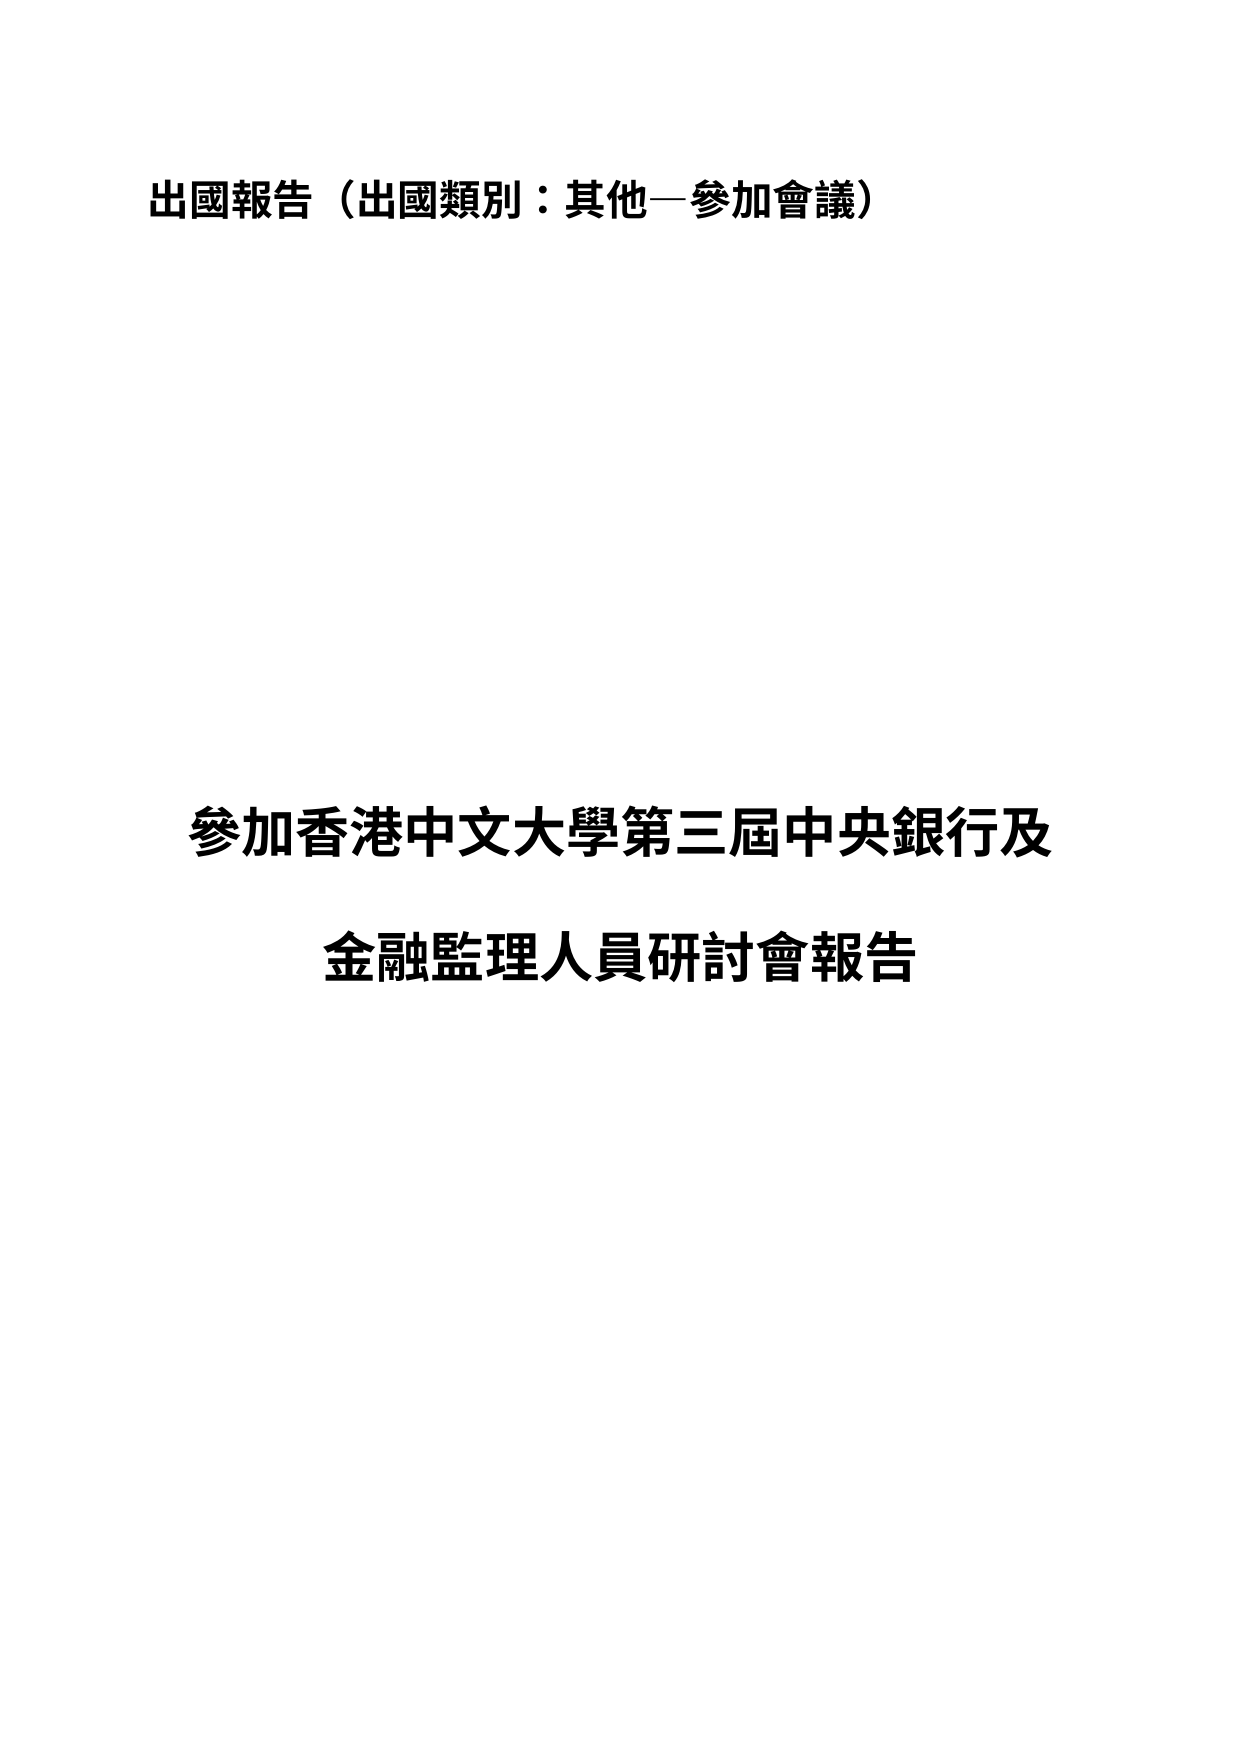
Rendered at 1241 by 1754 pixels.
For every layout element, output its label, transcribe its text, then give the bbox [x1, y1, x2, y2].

text 出國報告（出國類別：其他—參加會議） [148, 160, 1092, 235]
text 金融監理人員研討會報告 [148, 898, 1092, 1010]
text 參加香港中文大學第三屆中央銀行及 [148, 773, 1092, 885]
